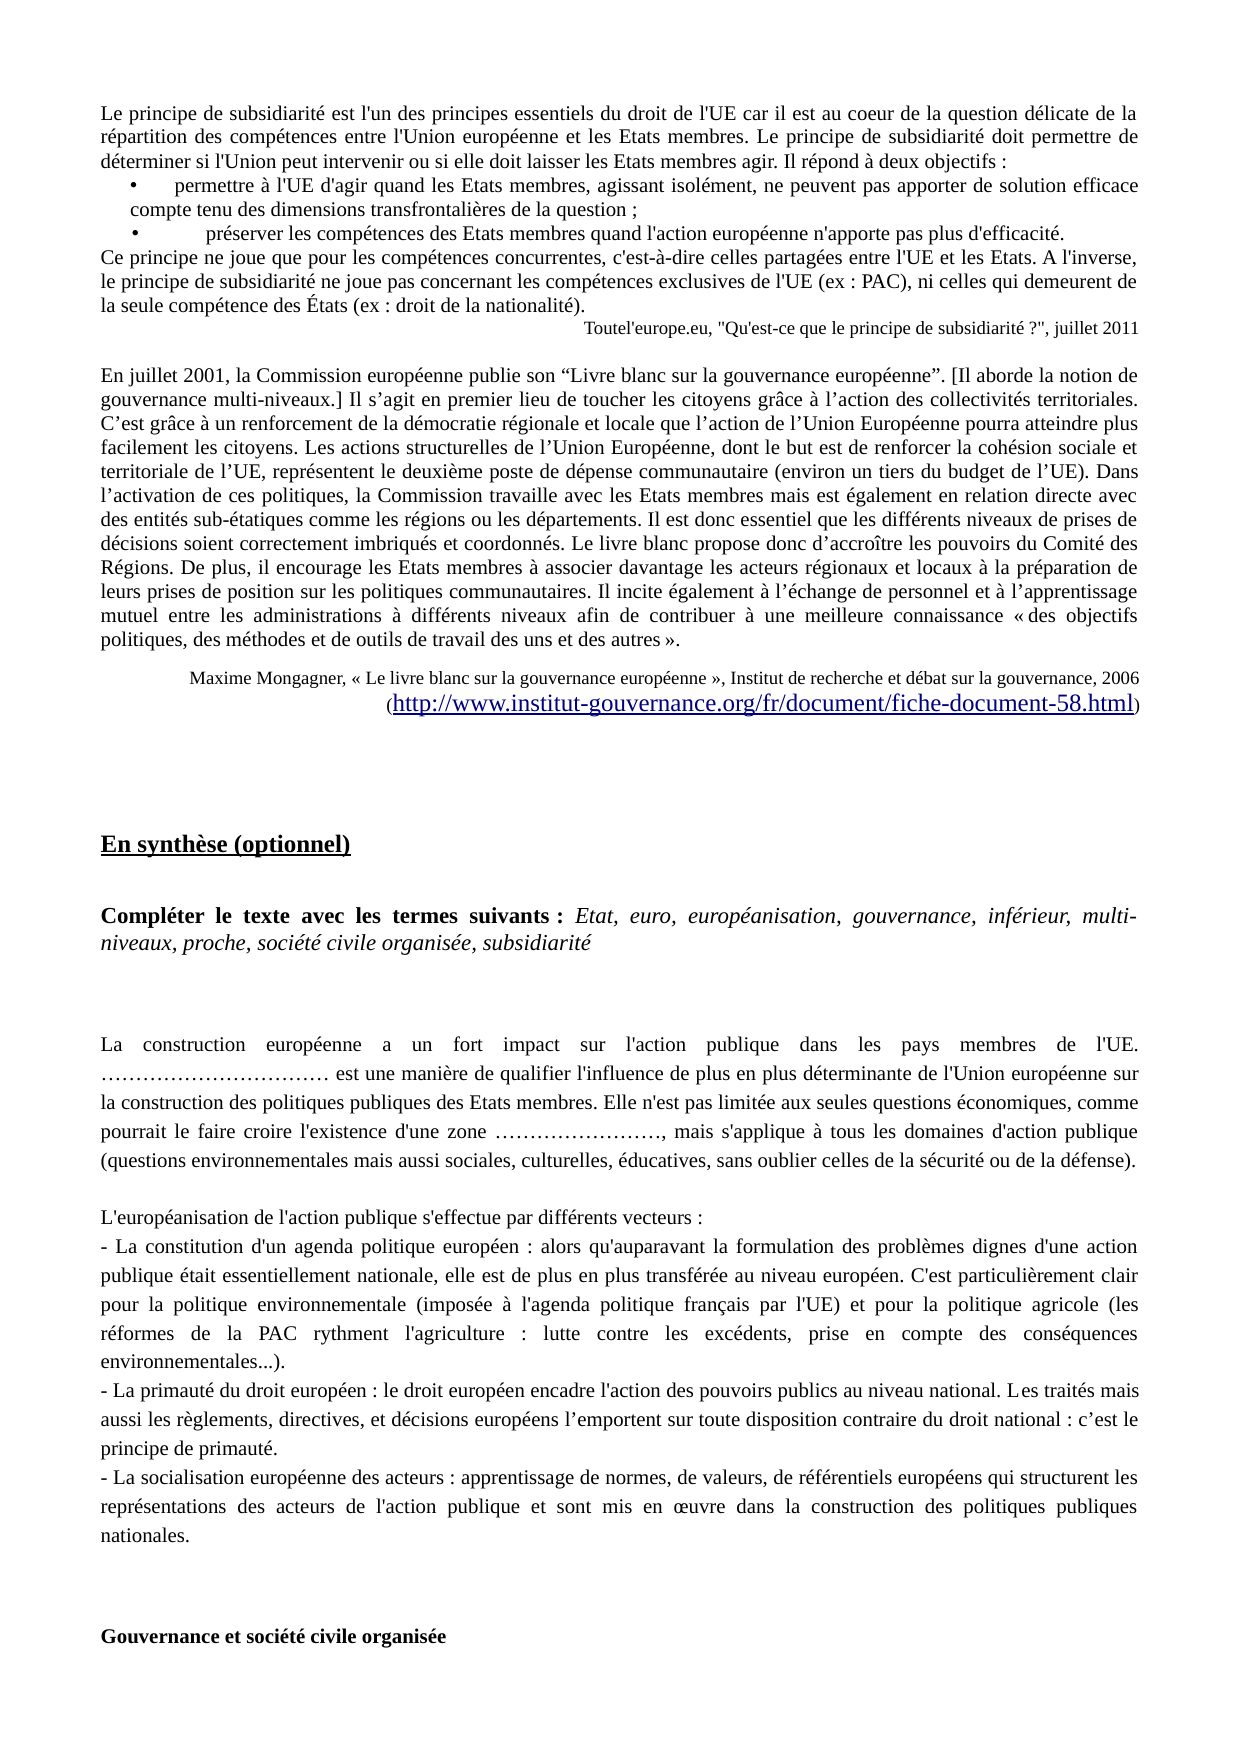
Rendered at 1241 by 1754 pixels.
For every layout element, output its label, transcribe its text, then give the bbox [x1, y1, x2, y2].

text - La constitution d'un agenda politique européen : alors qu'auparavant la formulation des problèmes dignes d'une action publique était essentiellement nationale, elle est de plus en plus transférée au niveau européen. C'est particulièrement clair pour la politique environnementale (imposée à l'agenda politique français par l'UE) et pour la politique agricole (les réformes de la PAC rythment l'agriculture : lutte contre les excédents, prise en compte des conséquences environnementales...). [100, 1234, 1140, 1373]
text Gouvernance et société civile organisée [100, 1624, 1140, 1648]
text La construction européenne a un fort impact sur l'action publique dans les pays membres de l'UE. …………………………… est une manière de qualifier l'influence de plus en plus déterminante de l'Union européenne sur la construction des politiques publiques des Etats membres. Elle n'est pas limitée aux seules questions économiques, comme pourrait le faire croire l'existence d'une zone ……………………, mais s'applique à tous les domaines d'action publique (questions environnementales mais aussi sociales, culturelles, éducatives, sans oublier celles de la sécurité ou de la défense). [100, 1032, 1140, 1172]
text Le principe de subsidiarité est l'un des principes essentiels du droit de l'UE car il est au coeur de la question délicate de la répartition des compétences entre l'Union européenne et les Etats membres. Le principe de subsidiarité doit permettre de déterminer si l'Union peut intervenir ou si elle doit laisser les Etats membres agir. Il répond à deux objectifs : [100, 100, 1140, 173]
list préserver les compétences des Etats membres quand l'action européenne n'apporte pas plus d'efficacité. [132, 221, 1140, 245]
list permettre à l'UE d'agir quand les Etats membres, agissant isolément, ne peuvent pas apporter de solution efficace compte tenu des dimensions transfrontalières de la question ; [130, 173, 1140, 221]
text Maxime Mongagner, « Le livre blanc sur la gouvernance européenne », Institut de recherche et débat sur la gouvernance, 2006 (http://www.institut-gouvernance.org/fr/document/fiche-document-58.html) [100, 667, 1140, 717]
text Ce principe ne joue que pour les compétences concurrentes, c'est-à-dire celles partagées entre l'UE et les Etats. A l'inverse, le principe de subsidiarité ne joue pas concernant les compétences exclusives de l'UE (ex : PAC), ni celles qui demeurent de la seule compétence des États (ex : droit de la nationalité). [100, 245, 1140, 317]
text L'européanisation de l'action publique s'effectue par différents vecteurs : [100, 1205, 1140, 1229]
text En synthèse (optionnel) [100, 829, 1140, 858]
text - La primauté du droit européen : le droit européen encadre l'action des pouvoirs publics au niveau national. Les traités mais aussi les règlements, directives, et décisions européens l’emportent sur toute disposition contraire du droit national : c’est le principe de primauté. [100, 1378, 1140, 1460]
text Toutel'europe.eu, "Qu'est-ce que le principe de subsidiarité ?", juillet 2011 [100, 317, 1140, 338]
text En juillet 2001, la Commission européenne publie son “Livre blanc sur la gouvernance européenne”. [Il aborde la notion de gouvernance multi-niveaux.] Il s’agit en premier lieu de toucher les citoyens grâce à l’action des collectivités territoriales. C’est grâce à un renforcement de la démocratie régionale et locale que l’action de l’Union Européenne pourra atteindre plus facilement les citoyens. Les actions structurelles de l’Union Européenne, dont le but est de renforcer la cohésion sociale et territoriale de l’UE, représentent le deuxième poste de dépense communautaire (environ un tiers du budget de l’UE). Dans l’activation de ces politiques, la Commission travaille avec les Etats membres mais est également en relation directe avec des entités sub-étatiques comme les régions ou les départements. Il est donc essentiel que les différents niveaux de prises de décisions soient correctement imbriqués et coordonnés. Le livre blanc propose donc d’accroître les pouvoirs du Comité des Régions. De plus, il encourage les Etats membres à associer davantage les acteurs régionaux et locaux à la préparation de leurs prises de position sur les politiques communautaires. Il incite également à l’échange de personnel et à l’apprentissage mutuel entre les administrations à différents niveaux afin de contribuer à une meilleure connaissance « des objectifs politiques, des méthodes et de outils de travail des uns et des autres ». [100, 363, 1140, 651]
text - La socialisation européenne des acteurs : apprentissage de normes, de valeurs, de référentiels européens qui structurent les représentations des acteurs de l'action publique et sont mis en œuvre dans la construction des politiques publiques nationales. [100, 1465, 1140, 1547]
text Compléter le texte avec les termes suivants : Etat, euro, européanisation, gouvernance, inférieur, multi-niveaux, proche, société civile organisée, subsidiarité [100, 903, 1140, 955]
